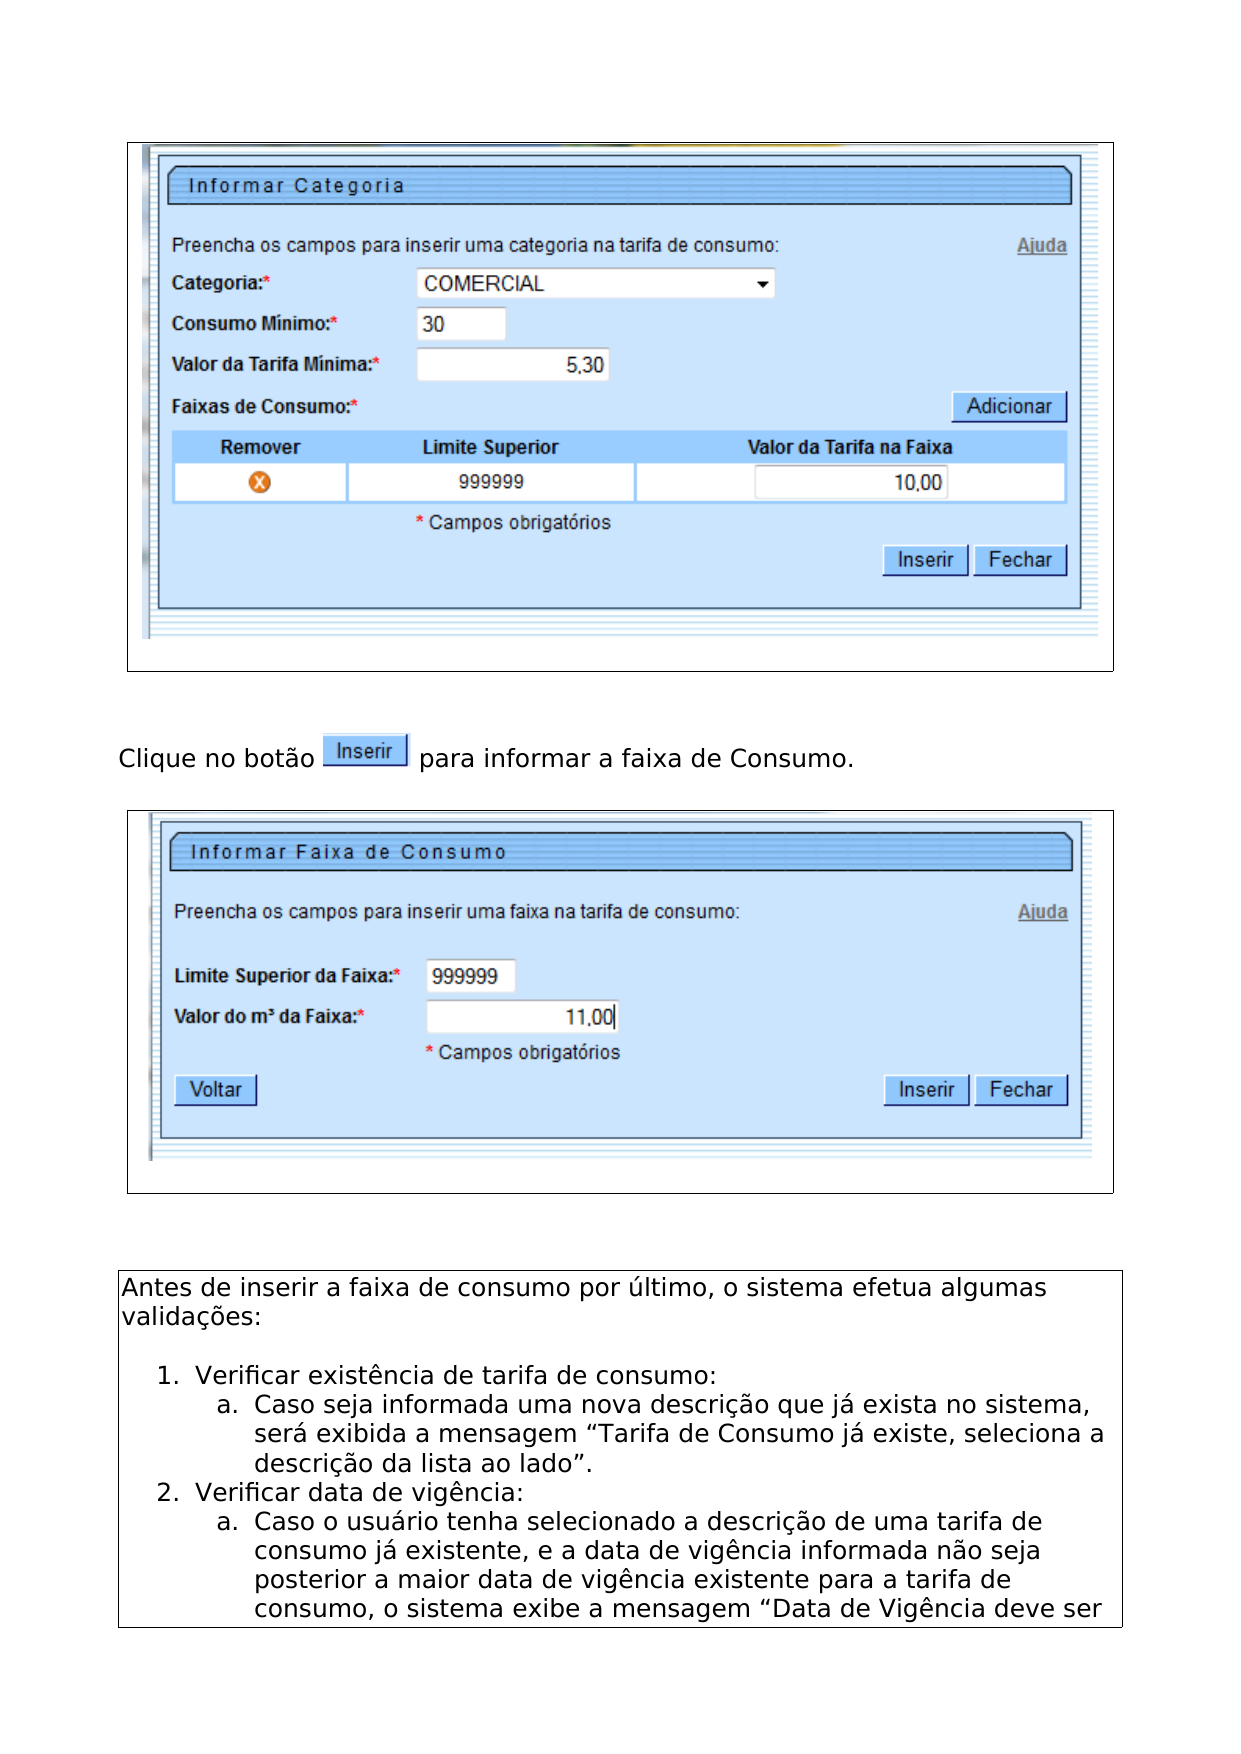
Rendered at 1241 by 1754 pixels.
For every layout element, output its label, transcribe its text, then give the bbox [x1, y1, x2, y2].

text Clique no botão para informar a faixa de Consumo. [118, 733, 1122, 773]
picture [148, 812, 1092, 1161]
table_header [128, 143, 1113, 671]
table_header [128, 811, 1113, 1193]
picture [142, 144, 1099, 639]
table_header Antes de inserir a faixa de consumo por último, o sistema efetua algumas validações: Verificar existência de tarifa de consumo: Caso seja informada uma nova descrição que já exista no sistema, será exibida a mensagem “Tarifa de Consumo já existe, seleciona a descrição da lista ao lado”. Verificar data de vigência: Caso o usuário tenha selecionado a descrição de uma tarifa de consumo já existente, e a data de vigência informada não seja posterior a maior data de vigência existente para a tarifa de consumo, o sistema exibe a mensagem “Data de Vigência deve ser [119, 1271, 1122, 1627]
picture [323, 733, 411, 768]
